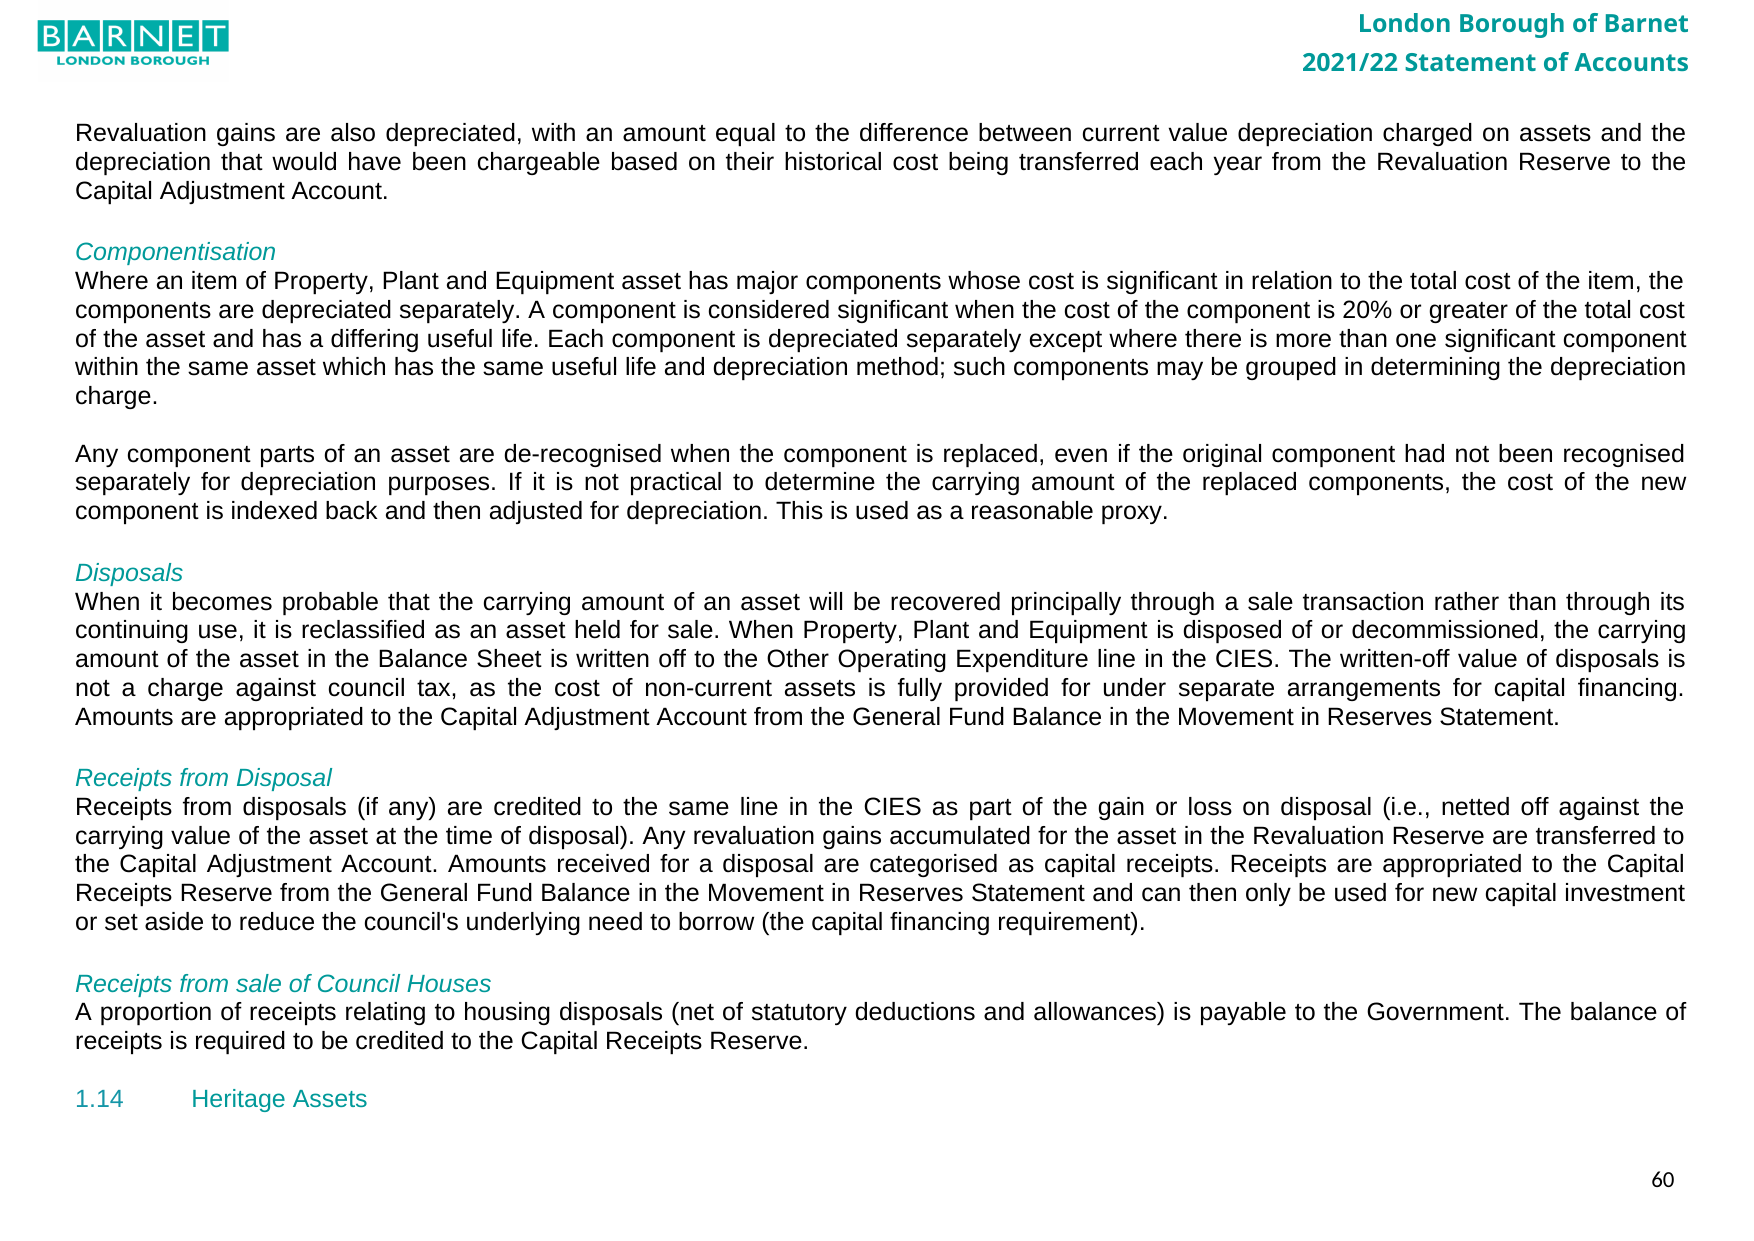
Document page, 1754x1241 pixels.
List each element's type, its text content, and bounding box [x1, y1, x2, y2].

text Receipts from disposals (if any) are credited to the same line in the CIES as part of the gain or loss on disposal (i.e., netted off against the carrying value of the asset at the time of disposal). Any revaluation gains accumulated for the asset in the Revaluation Reserve are transferred to the Capital Adjustment Account. Amounts received for a disposal are categorised as capital receipts. Receipts are appropriated to the Capital Receipts Reserve from the General Fund Balance in the Movement in Reserves Statement and can then only be used for new capital investment or set aside to reduce the council's underlying need to borrow (the capital financing requirement). [75, 792, 1689, 936]
subtitle Disposals [75, 558, 1689, 586]
subtitle Componentisation [75, 237, 1689, 266]
text When it becomes probable that the carrying amount of an asset will be recovered principally through a sale transaction rather than through its continuing use, it is reclassified as an asset held for sale. When Property, Plant and Equipment is disposed of or decommissioned, the carrying amount of the asset in the Balance Sheet is written off to the Other Operating Expenditure line in the CIES. The written-off value of disposals is not a charge against council tax, as the cost of non-current assets is fully provided for under separate arrangements for capital financing. Amounts are appropriated to the Capital Adjustment Account from the General Fund Balance in the Movement in Reserves Statement. [75, 586, 1689, 730]
subtitle Heritage Assets [75, 1083, 1689, 1112]
text Revaluation gains are also depreciated, with an amount equal to the difference between current value depreciation charged on assets and the depreciation that would have been chargeable based on their historical cost being transferred each year from the Revaluation Reserve to the Capital Adjustment Account. [75, 118, 1689, 204]
text Any component parts of an asset are de-recognised when the component is replaced, even if the original component had not been recognised separately for depreciation purposes. If it is not practical to determine the carrying amount of the replaced components, the cost of the new component is indexed back and then adjusted for depreciation. This is used as a reasonable proxy. [75, 438, 1689, 525]
text Where an item of Property, Plant and Equipment asset has major components whose cost is significant in relation to the total cost of the item, the components are depreciated separately. A component is considered significant when the cost of the component is 20% or greater of the total cost of the asset and has a differing useful life. Each component is depreciated separately except where there is more than one significant component within the same asset which has the same useful life and depreciation method; such components may be grouped in determining the depreciation charge. [75, 266, 1689, 410]
subtitle Receipts from Disposal [75, 763, 1689, 792]
subtitle Receipts from sale of Council Houses [75, 968, 1689, 997]
text A proportion of receipts relating to housing disposals (net of statutory deductions and allowances) is payable to the Government. The balance of receipts is required to be credited to the Capital Receipts Reserve. [75, 997, 1689, 1055]
